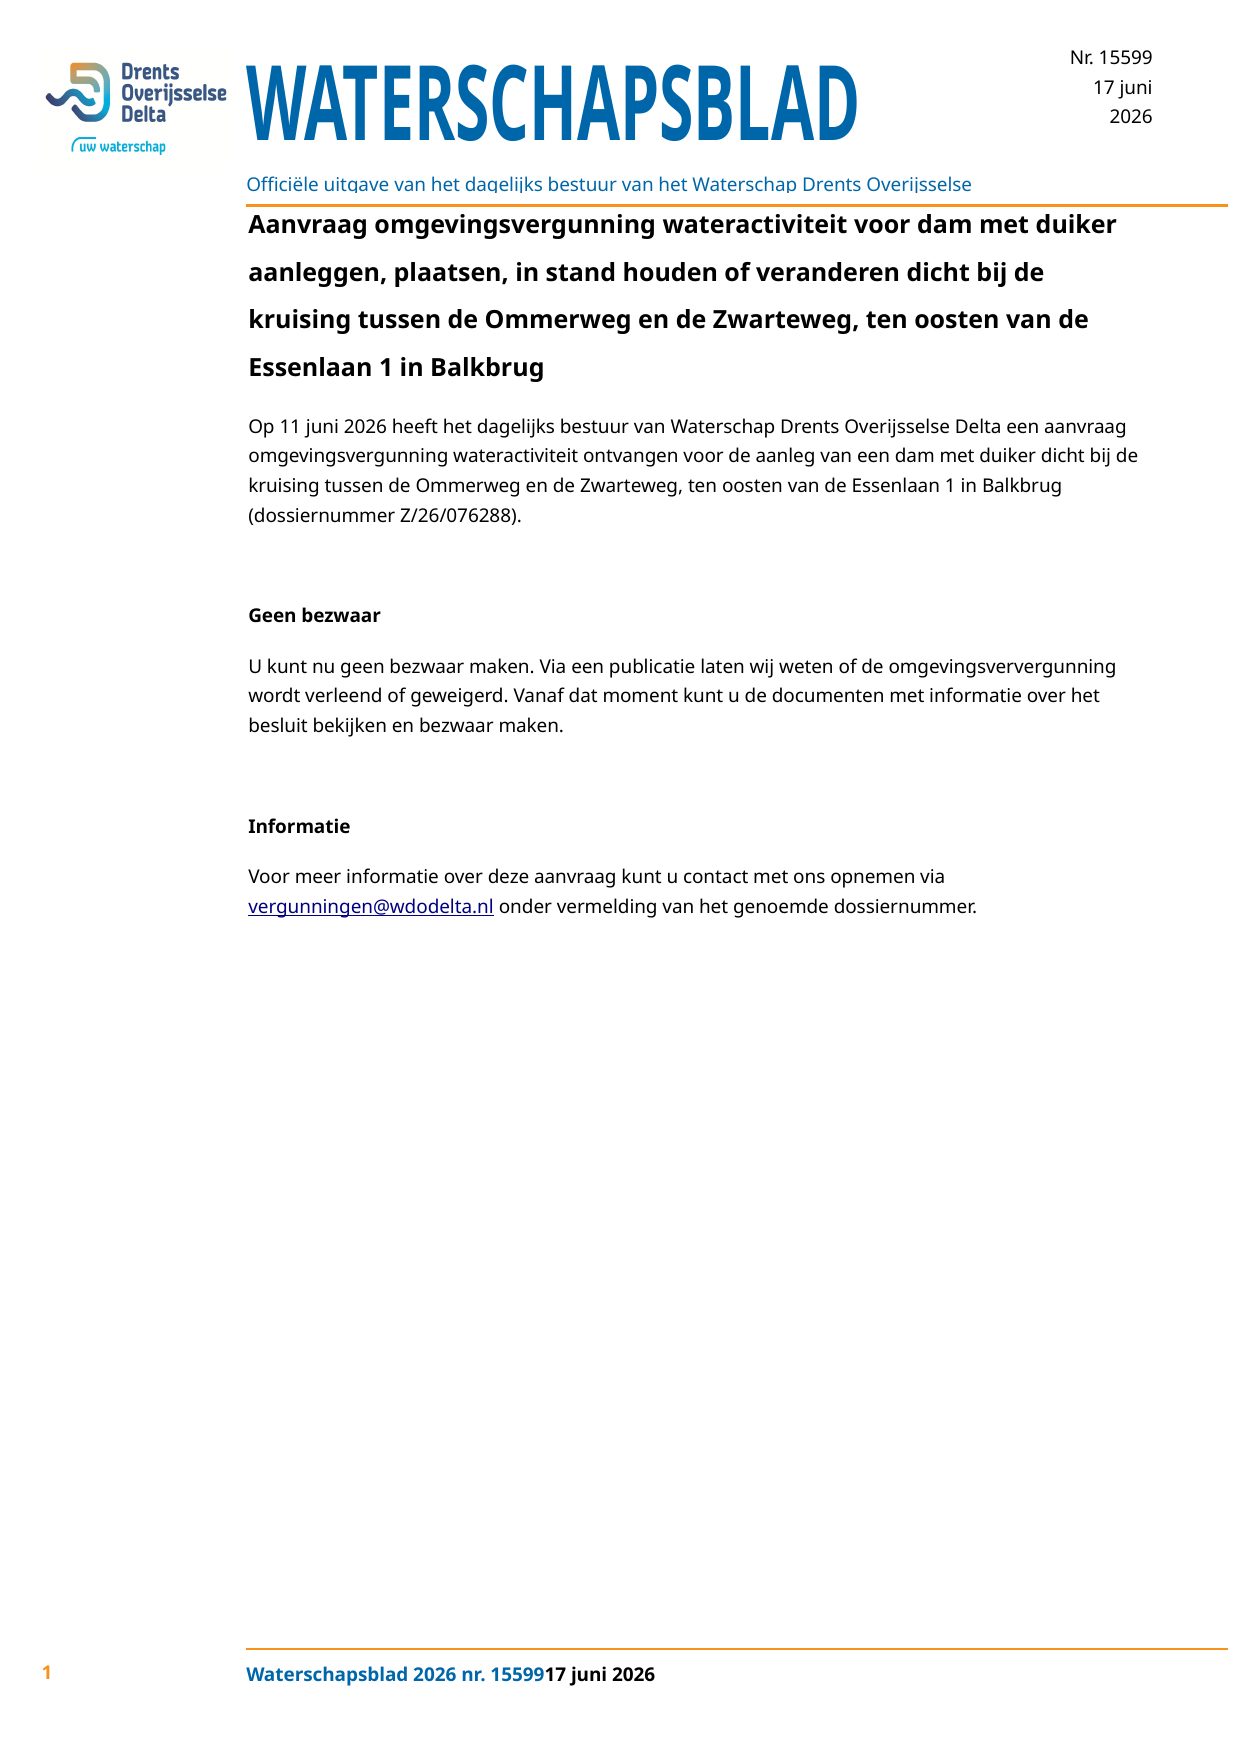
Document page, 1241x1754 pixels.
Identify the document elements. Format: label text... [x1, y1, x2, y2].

text Op 11 juni 2026 heeft het dagelijks bestuur van Waterschap Drents Overijsselse Delta een aanvraag omgevingsvergunning wateractiviteit ontvangen voor de aanleg van een dam met duiker dicht bij de kruising tussen de Ommerweg en de Zwarteweg, ten oosten van de Essenlaan 1 in Balkbrug (dossiernummer Z/26/076288). [248, 413, 1152, 528]
picture [41, 47, 231, 172]
text U kunt nu geen bezwaar maken. Via een publicatie laten wij weten of de omgevingsververgunning wordt verleend of geweigerd. Vanaf dat moment kunt u de documenten met informatie over het besluit bekijken en bezwaar maken. [248, 653, 1152, 738]
text Informatie [248, 813, 1152, 839]
text Geen bezwaar [248, 603, 1152, 628]
text Voor meer informatie over deze aanvraag kunt u contact met ons opnemen via vergunningen@wdodelta.nl onder vermelding van het genoemde dossiernummer. [248, 863, 1152, 919]
text Aanvraag omgevingsvergunning wateractiviteit voor dam met duiker aanleggen, plaatsen, in stand houden of veranderen dicht bij de kruising tussen de Ommerweg en de Zwarteweg, ten oosten van de Essenlaan 1 in Balkbrug [248, 207, 1152, 384]
